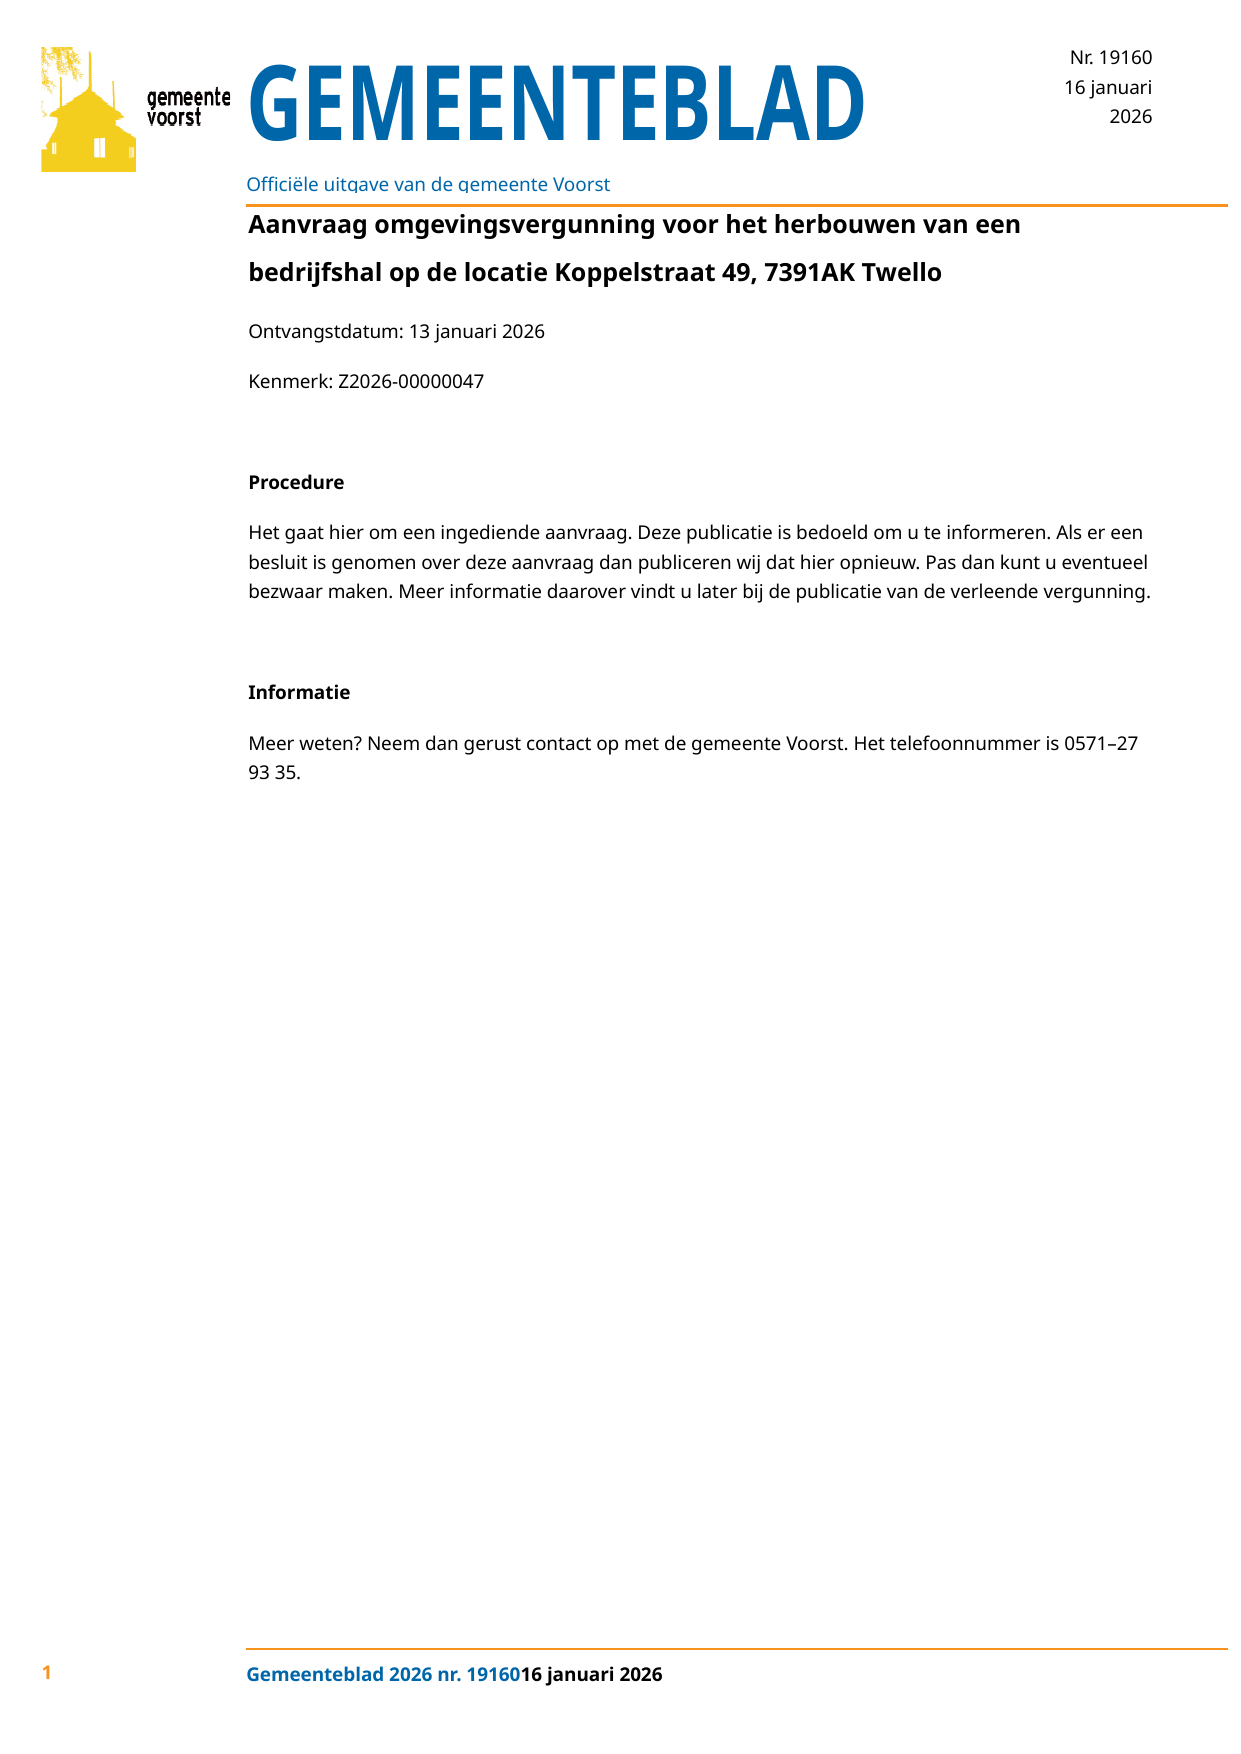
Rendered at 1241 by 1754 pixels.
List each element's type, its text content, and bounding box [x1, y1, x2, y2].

text Informatie [248, 679, 1152, 705]
text Meer weten? Neem dan gerust contact op met de gemeente Voorst. Het telefoonnummer is 0571–27 93 35. [248, 730, 1152, 785]
text Aanvraag omgevingsvergunning voor het herbouwen van een bedrijfshal op de locatie Koppelstraat 49, 7391AK Twello [248, 207, 1152, 288]
text Procedure [248, 469, 1152, 495]
text Kenmerk: Z2026-00000047 [248, 368, 1152, 394]
text Het gaat hier om een ingediende aanvraag. Deze publicatie is bedoeld om u te informeren. Als er een besluit is genomen over deze aanvraag dan publiceren wij dat hier opnieuw. Pas dan kunt u eventueel bezwaar maken. Meer informatie daarover vindt u later bij de publicatie van de verleende vergunning. [248, 519, 1152, 604]
text Ontvangstdatum: 13 januari 2026 [248, 318, 1152, 344]
picture [41, 47, 231, 172]
